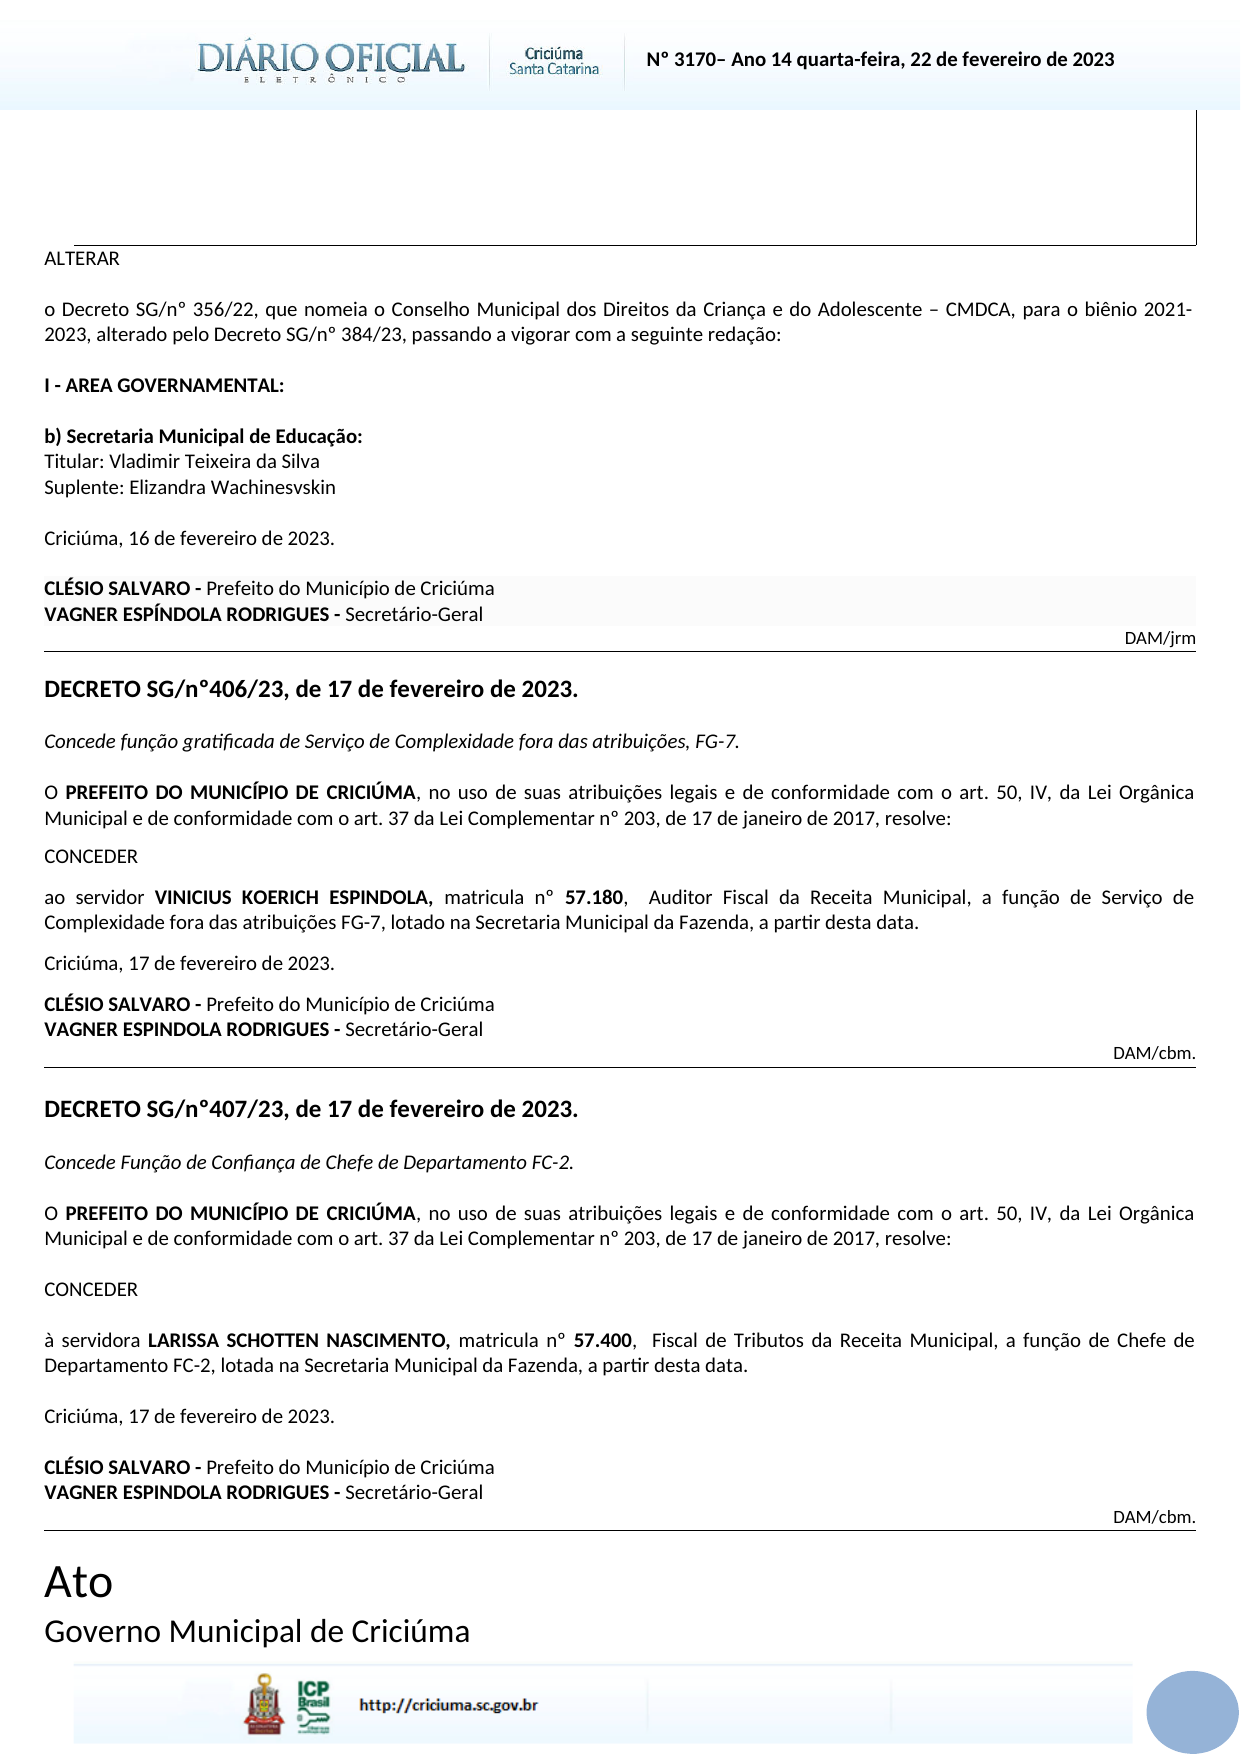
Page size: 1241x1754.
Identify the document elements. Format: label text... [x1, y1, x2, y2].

text O PREFEITO DO MUNICÍPIO DE CRICIÚMA, no uso de suas atribuições legais e de conformidade com o art. 50, IV, da Lei Orgânica Municipal e de conformidade com o art. 37 da Lei Complementar nº 203, de 17 de janeiro de 2017, resolve: [44, 1200, 1196, 1251]
text CONCEDER [44, 843, 1196, 868]
text DAM/cbm. [44, 1042, 1196, 1067]
text Ato [44, 1551, 1196, 1610]
text DAM/jrm [44, 626, 1196, 651]
text ao servidor VINICIUS KOERICH ESPINDOLA, matricula nº 57.180, Auditor Fiscal da Receita Municipal, a função de Serviço de Complexidade fora das atribuições FG-7, lotado na Secretaria Municipal da Fazenda, a partir desta data. [44, 884, 1196, 935]
text VAGNER ESPÍNDOLA RODRIGUES - Secretário-Geral [44, 601, 1196, 626]
text Criciúma, 17 de fevereiro de 2023. [44, 950, 1196, 975]
text VAGNER ESPINDOLA RODRIGUES - Secretário-Geral [44, 1479, 1196, 1505]
text CONCEDER [44, 1276, 1196, 1301]
text Titular: Vladimir Teixeira da Silva [44, 448, 1196, 474]
text I - AREA GOVERNAMENTAL: [44, 372, 1196, 398]
text ALTERAR [44, 245, 1196, 271]
text Suplente: Elizandra Wachinesvskin [44, 474, 1196, 499]
text CLÉSIO SALVARO - Prefeito do Município de Criciúma [44, 1454, 1196, 1479]
text CLÉSIO SALVARO - Prefeito do Município de Criciúma [44, 576, 1196, 601]
text DECRETO SG/nº407/23, de 17 de fevereiro de 2023. [44, 1093, 1196, 1123]
text CLÉSIO SALVARO - Prefeito do Município de Criciúma [44, 991, 1196, 1016]
text o Decreto SG/nº 356/22, que nomeia o Conselho Municipal dos Direitos da Criança e do Adolescente – CMDCA, para o biênio 2021-2023, alterado pelo Decreto SG/nº 384/23, passando a vigorar com a seguinte redação: [44, 296, 1196, 347]
text à servidora LARISSA SCHOTTEN NASCIMENTO, matricula nº 57.400, Fiscal de Tributos da Receita Municipal, a função de Chefe de Departamento FC-2, lotada na Secretaria Municipal da Fazenda, a partir desta data. [44, 1327, 1196, 1378]
text b) Secretaria Municipal de Educação: [44, 423, 1196, 448]
text Criciúma, 16 de fevereiro de 2023. [44, 525, 1196, 550]
text VAGNER ESPINDOLA RODRIGUES - Secretário-Geral [44, 1016, 1196, 1042]
text O PREFEITO DO MUNICÍPIO DE CRICIÚMA, no uso de suas atribuições legais e de conformidade com o art. 50, IV, da Lei Orgânica Municipal e de conformidade com o art. 37 da Lei Complementar nº 203, de 17 de janeiro de 2017, resolve: [44, 779, 1196, 830]
text DAM/cbm. [44, 1505, 1196, 1530]
text Concede função gratificada de Serviço de Complexidade fora das atribuições, FG-7. [44, 729, 1196, 754]
text DECRETO SG/nº406/23, de 17 de fevereiro de 2023. [44, 673, 1196, 703]
text Governo Municipal de Criciúma [44, 1610, 1196, 1650]
text Criciúma, 17 de fevereiro de 2023. [44, 1403, 1196, 1428]
text Concede Função de Confiança de Chefe de Departamento FC-2. [44, 1149, 1196, 1174]
